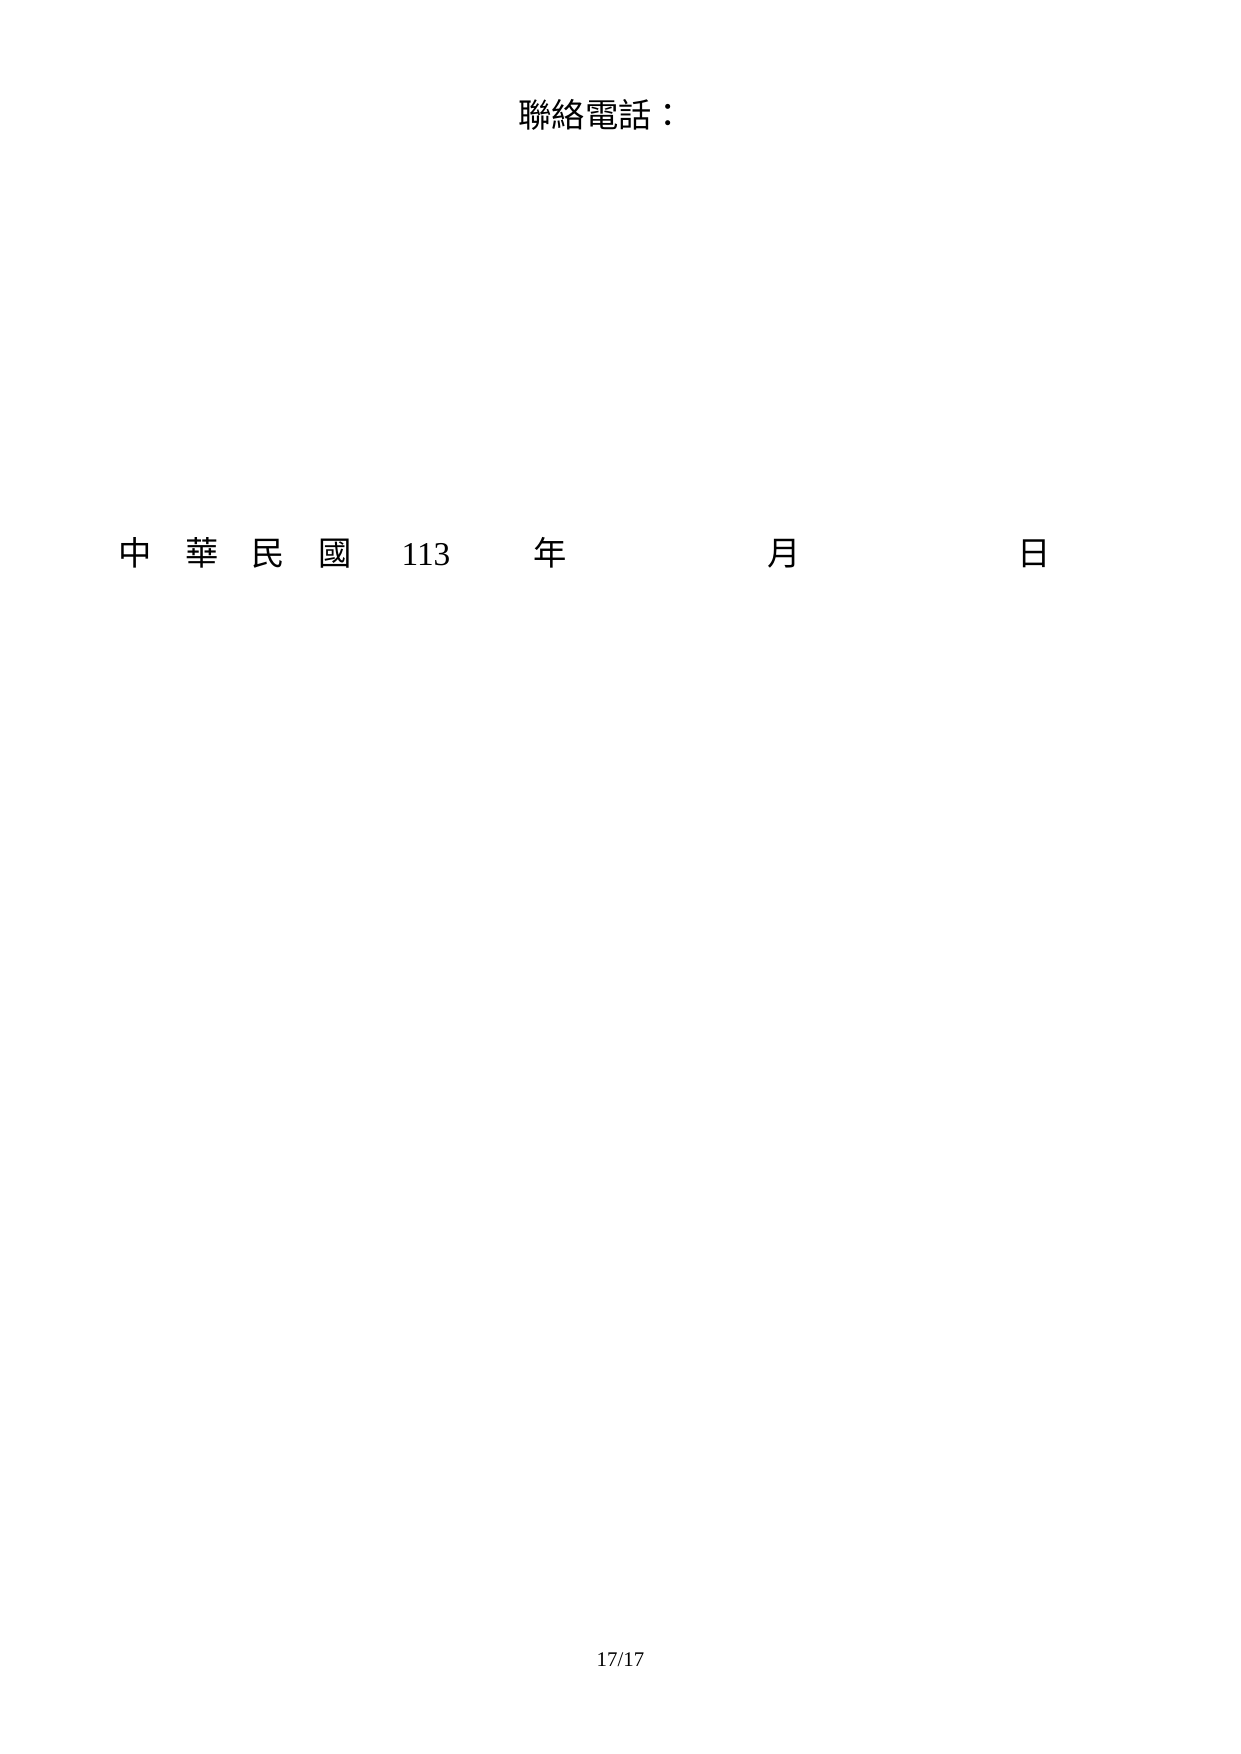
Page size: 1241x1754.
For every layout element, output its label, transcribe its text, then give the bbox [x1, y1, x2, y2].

text 中 華 民 國 113 年 月 日 [118, 509, 1122, 572]
text 聯絡電話： [443, 72, 1122, 134]
